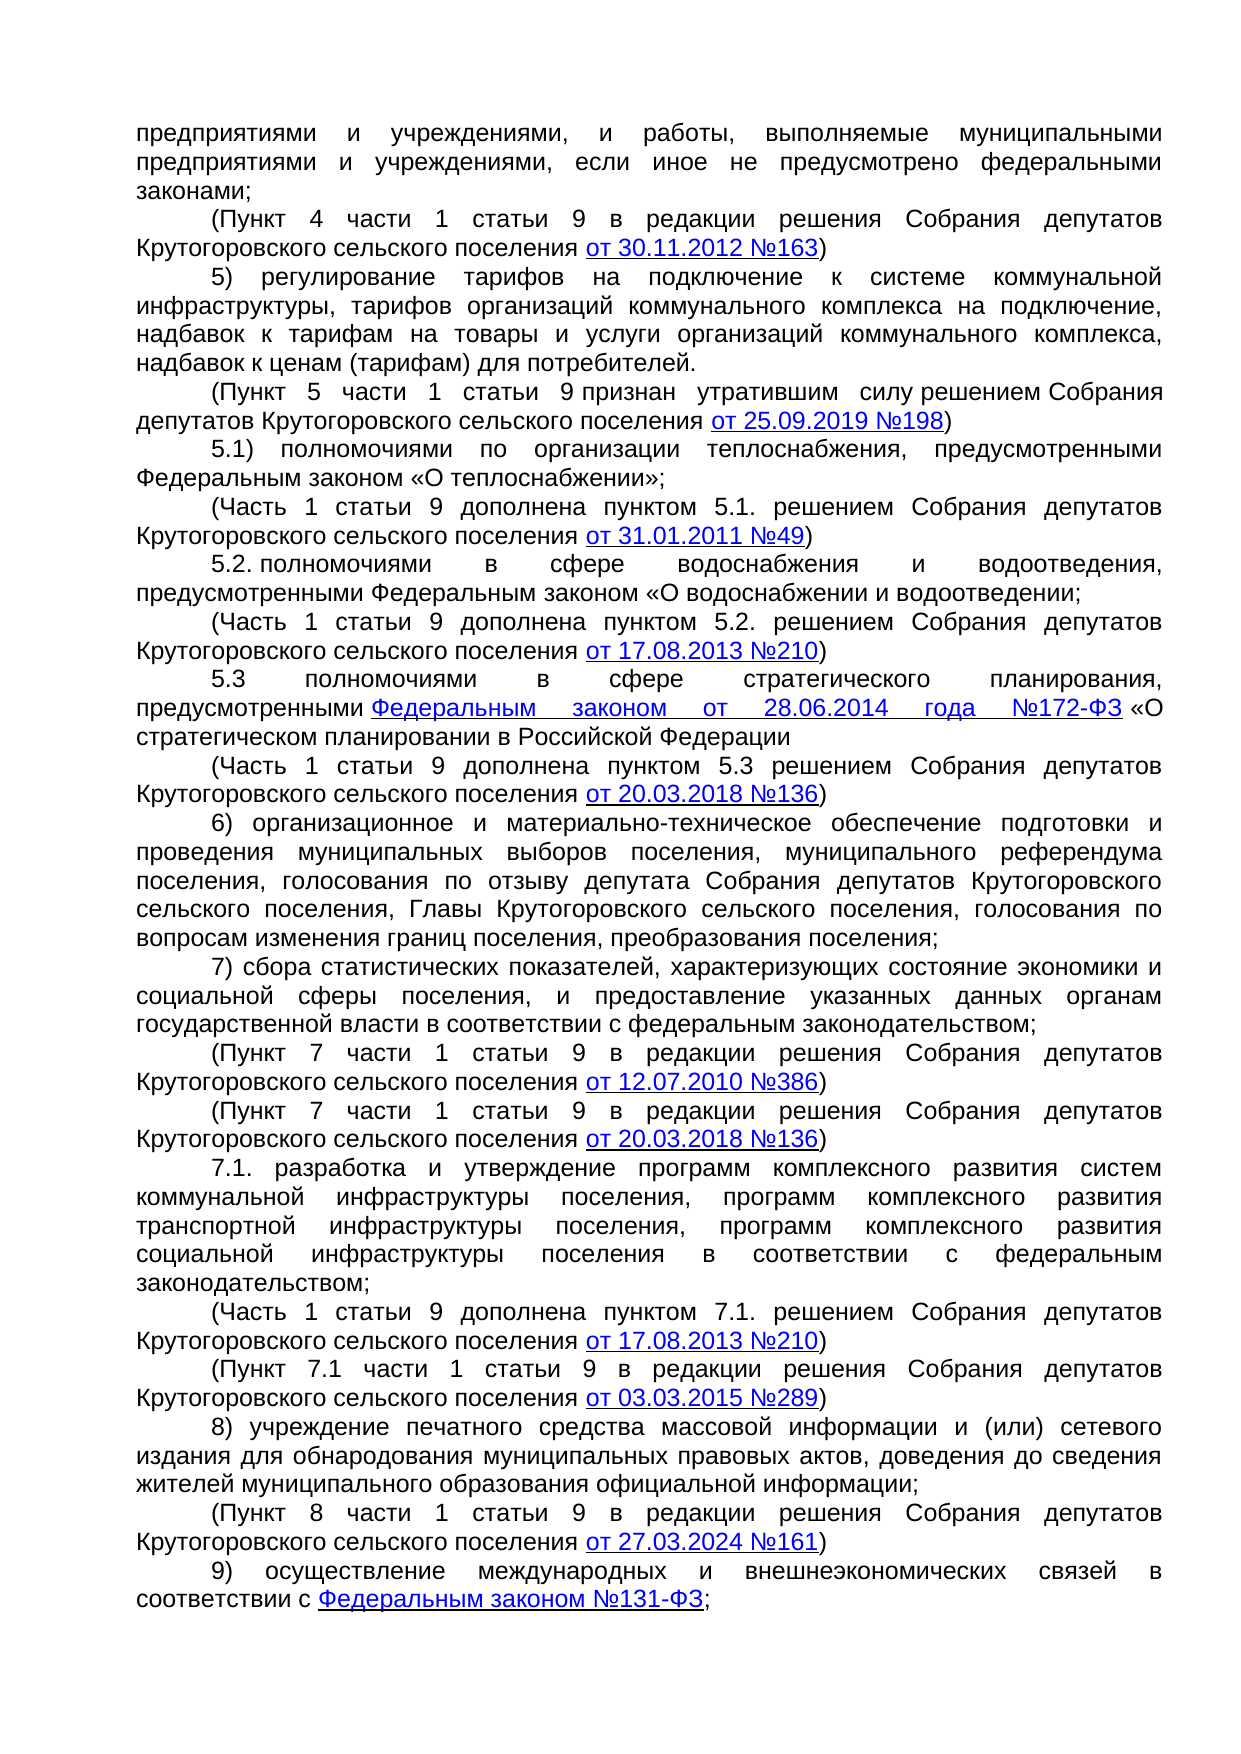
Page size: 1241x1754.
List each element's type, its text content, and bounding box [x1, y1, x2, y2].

text 5.1) полномочиями по организации теплоснабжения, предусмотренными Федеральным законом «О теплоснабжении»; [136, 434, 1163, 492]
text (Пункт 5 части 1 статьи 9 признан утратившим силу решением Собрания депутатов Крутогоровского сельского поселения от 25.09.2019 №198) [136, 377, 1163, 434]
text 7.1. разработка и утверждение программ комплексного развития систем коммунальной инфраструктуры поселения, программ комплексного развития транспортной инфраструктуры поселения, программ комплексного развития социальной инфраструктуры поселения в соответствии с федеральным законодательством; [136, 1153, 1163, 1297]
text 5.2. полномочиями в сфере водоснабжения и водоотведения, предусмотренными Федеральным законом «О водоснабжении и водоотведении; [136, 549, 1163, 607]
text 5) регулирование тарифов на подключение к системе коммунальной инфраструктуры, тарифов организаций коммунального комплекса на подключение, надбавок к тарифам на товары и услуги организаций коммунального комплекса, надбавок к ценам (тарифам) для потребителей. [136, 262, 1163, 377]
text (Часть 1 статьи 9 дополнена пунктом 7.1. решением Собрания депутатов Крутогоровского сельского поселения от 17.08.2013 №210) [136, 1297, 1163, 1354]
text (Часть 1 статьи 9 дополнена пунктом 5.3 решением Собрания депутатов Крутогоровского сельского поселения от 20.03.2018 №136) [136, 751, 1163, 808]
text (Часть 1 статьи 9 дополнена пунктом 5.1. решением Собрания депутатов Крутогоровского сельского поселения от 31.01.2011 №49) [136, 492, 1163, 549]
text 5.3 полномочиями в сфере стратегического планирования, предусмотренными Федеральным законом от 28.06.2014 года №172-ФЗ «О стратегическом планировании в Российской Федерации [136, 664, 1163, 751]
text 6) организационное и материально-техническое обеспечение подготовки и проведения муниципальных выборов поселения, муниципального референдума поселения, голосования по отзыву депутата Собрания депутатов Крутогоровского сельского поселения, Главы Крутогоровского сельского поселения, голосования по вопросам изменения границ поселения, преобразования поселения; [136, 808, 1163, 952]
text (Пункт 7 части 1 статьи 9 в редакции решения Собрания депутатов Крутогоровского сельского поселения от 12.07.2010 №386) [136, 1038, 1163, 1096]
text (Пункт 7 части 1 статьи 9 в редакции решения Собрания депутатов Крутогоровского сельского поселения от 20.03.2018 №136) [136, 1096, 1163, 1153]
text 8) учреждение печатного средства массовой информации и (или) сетевого издания для обнародования муниципальных правовых актов, доведения до сведения жителей муниципального образования официальной информации; [136, 1412, 1163, 1498]
text (Пункт 4 части 1 статьи 9 в редакции решения Собрания депутатов Крутогоровского сельского поселения от 30.11.2012 №163) [136, 204, 1163, 262]
text (Пункт 7.1 части 1 статьи 9 в редакции решения Собрания депутатов Крутогоровского сельского поселения от 03.03.2015 №289) [136, 1354, 1163, 1412]
text 9) осуществление международных и внешнеэкономических связей в соответствии с Федеральным законом №131-ФЗ; [136, 1556, 1163, 1613]
text 7) сбора статистических показателей, характеризующих состояние экономики и социальной сферы поселения, и предоставление указанных данных органам государственной власти в соответствии с федеральным законодательством; [136, 952, 1163, 1038]
text (Часть 1 статьи 9 дополнена пунктом 5.2. решением Собрания депутатов Крутогоровского сельского поселения от 17.08.2013 №210) [136, 607, 1163, 664]
text предприятиями и учреждениями, и работы, выполняемые муниципальными предприятиями и учреждениями, если иное не предусмотрено федеральными законами; [136, 118, 1163, 204]
text (Пункт 8 части 1 статьи 9 в редакции решения Собрания депутатов Крутогоровского сельского поселения от 27.03.2024 №161) [136, 1498, 1163, 1556]
